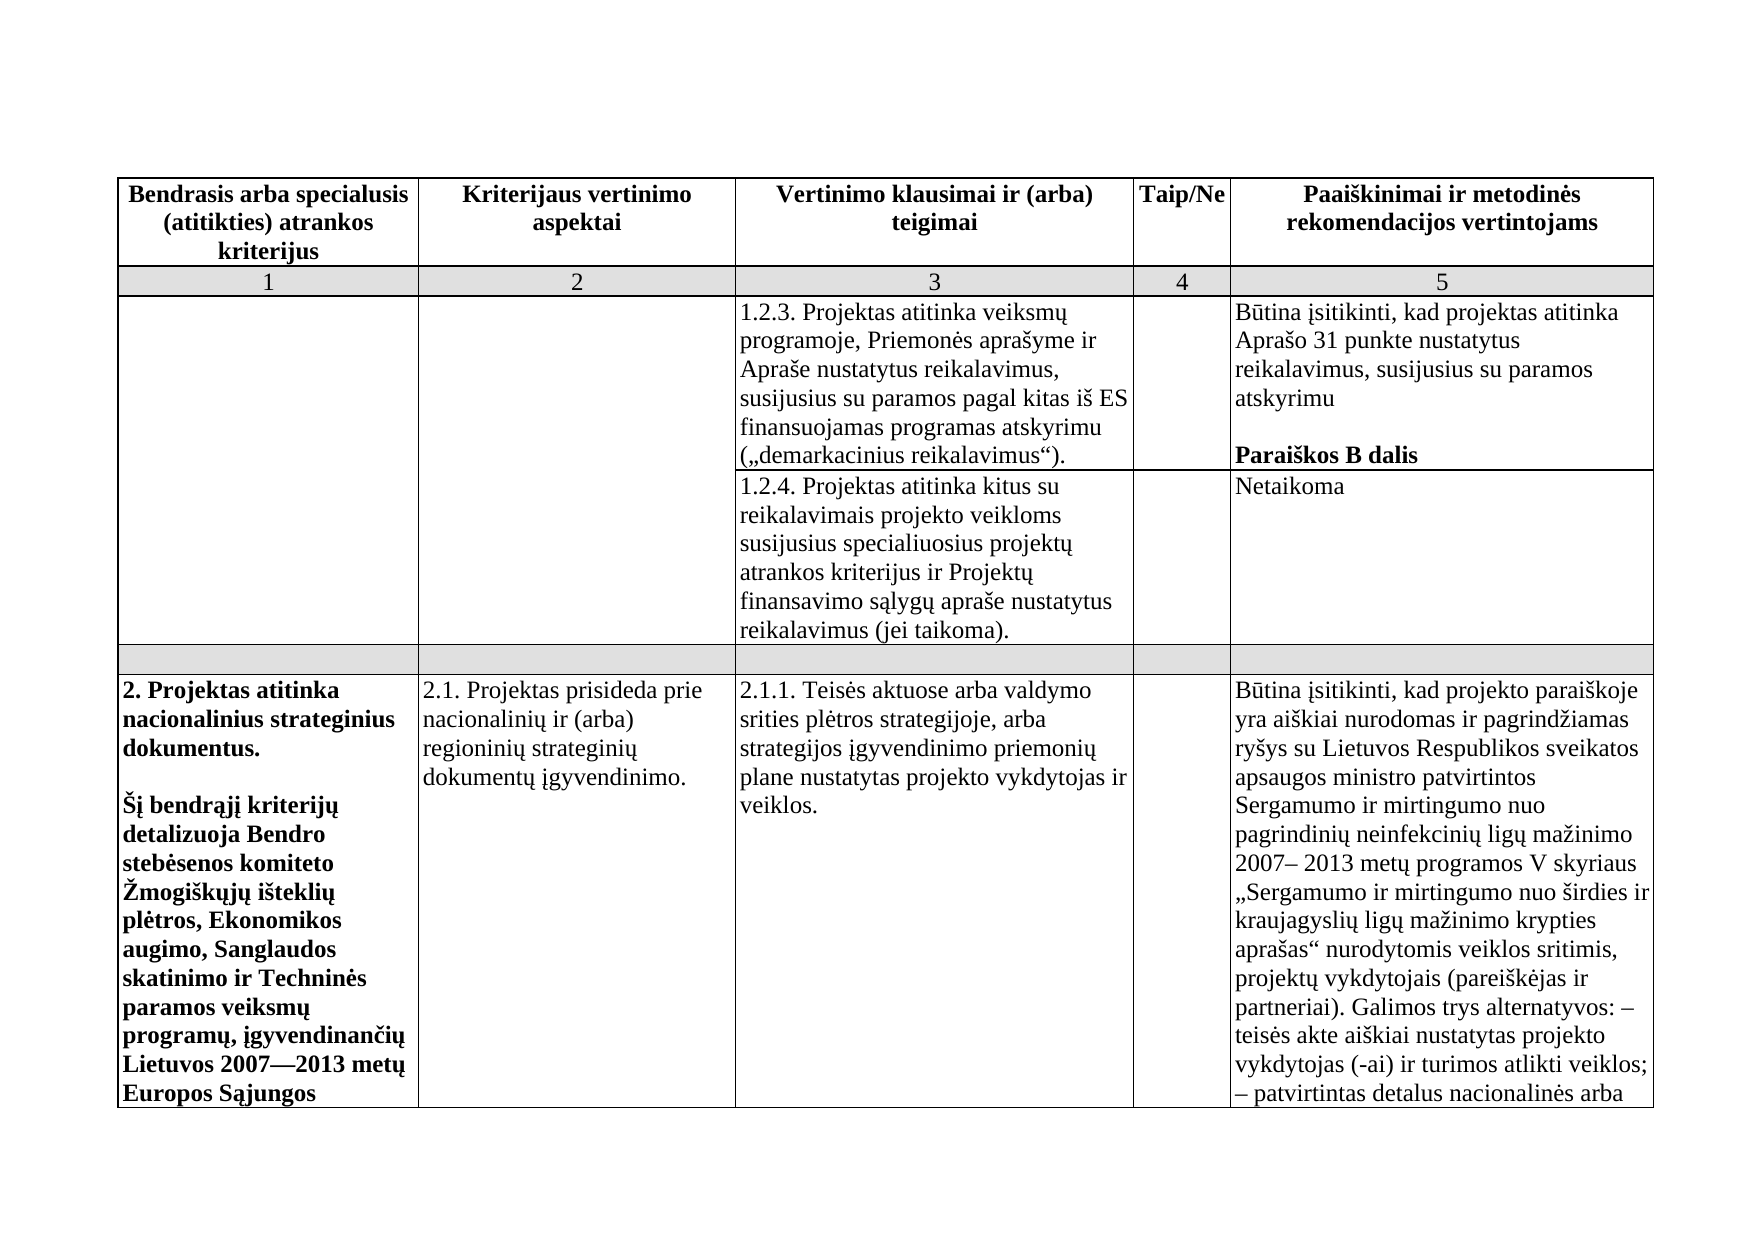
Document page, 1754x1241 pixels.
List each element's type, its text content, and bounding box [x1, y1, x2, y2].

table_cell 5 [1231, 267, 1653, 295]
table_cell Netaikoma [1231, 471, 1653, 643]
table_cell 3 [736, 267, 1133, 295]
table_cell Būtina įsitikinti, kad projekto paraiškoje yra aiškiai nurodomas ir pagrindžiamas ryšys su Lietuvos Respublikos sveikatos apsaugos ministro patvirtintos Sergamumo ir mirtingumo nuo pagrindinių neinfekcinių ligų mažinimo 2007– 2013 metų programos V skyriaus „Sergamumo ir mirtingumo nuo širdies ir kraujagyslių ligų mažinimo krypties aprašas“ nurodytomis veiklos sritimis, projektų vykdytojais (pareiškėjas ir partneriai). Galimos trys alternatyvos: – teisės akte aiškiai nustatytas projekto vykdytojas (-ai) ir turimos atlikti veiklos; – patvirtintas detalus nacionalinės arba [1231, 675, 1653, 1107]
table_cell 2.1. Projektas prisideda prie nacionalinių ir (arba) regioninių strateginių dokumentų įgyvendinimo. [419, 675, 735, 1107]
table_cell [1134, 675, 1230, 1107]
table_cell [119, 645, 418, 674]
table_header Bendrasis arba specialusis (atitikties) atrankos kriterijus [119, 179, 418, 265]
table_cell 2.1.1. Teisės aktuose arba valdymo srities plėtros strategijoje, arba strategijos įgyvendinimo priemonių plane nustatytas projekto vykdytojas ir veiklos. [736, 675, 1133, 1107]
table_header Vertinimo klausimai ir (arba) teigimai [736, 179, 1133, 265]
table_cell 2. Projektas atitinka nacionalinius strateginius dokumentus. Šį bendrąjį kriterijų detalizuoja Bendro stebėsenos komiteto Žmogiškųjų išteklių plėtros, Ekonomikos augimo, Sanglaudos skatinimo ir Techninės paramos veiksmų programų, įgyvendinančių Lietuvos 2007—2013 metų Europos Sąjungos [119, 675, 418, 1107]
table_cell 1 [119, 267, 418, 295]
table_cell Būtina įsitikinti, kad projektas atitinka Aprašo 31 punkte nustatytus reikalavimus, susijusius su paramos atskyrimu Paraiškos B dalis [1231, 297, 1653, 469]
table_cell 1.2.4. Projektas atitinka kitus su reikalavimais projekto veikloms susijusius specialiuosius projektų atrankos kriterijus ir Projektų finansavimo sąlygų apraše nustatytus reikalavimus (jei taikoma). [736, 471, 1133, 643]
table_cell [1231, 645, 1653, 674]
table_header Kriterijaus vertinimo aspektai [419, 179, 735, 265]
table_cell [1134, 297, 1230, 469]
table_header Paaiškinimai ir metodinės rekomendacijos vertintojams [1231, 179, 1653, 265]
table_cell 4 [1134, 267, 1230, 295]
table_cell [1134, 471, 1230, 643]
table_cell [1134, 645, 1230, 674]
table_cell [419, 645, 735, 674]
table_cell [736, 645, 1133, 674]
table_cell [119, 297, 418, 643]
table_cell [419, 297, 735, 643]
table_cell 1.2.3. Projektas atitinka veiksmų programoje, Priemonės aprašyme ir Apraše nustatytus reikalavimus, susijusius su paramos pagal kitas iš ES finansuojamas programas atskyrimu („demarkacinius reikalavimus“). [736, 297, 1133, 469]
table_header Taip/Ne [1134, 179, 1230, 265]
table_cell 2 [419, 267, 735, 295]
